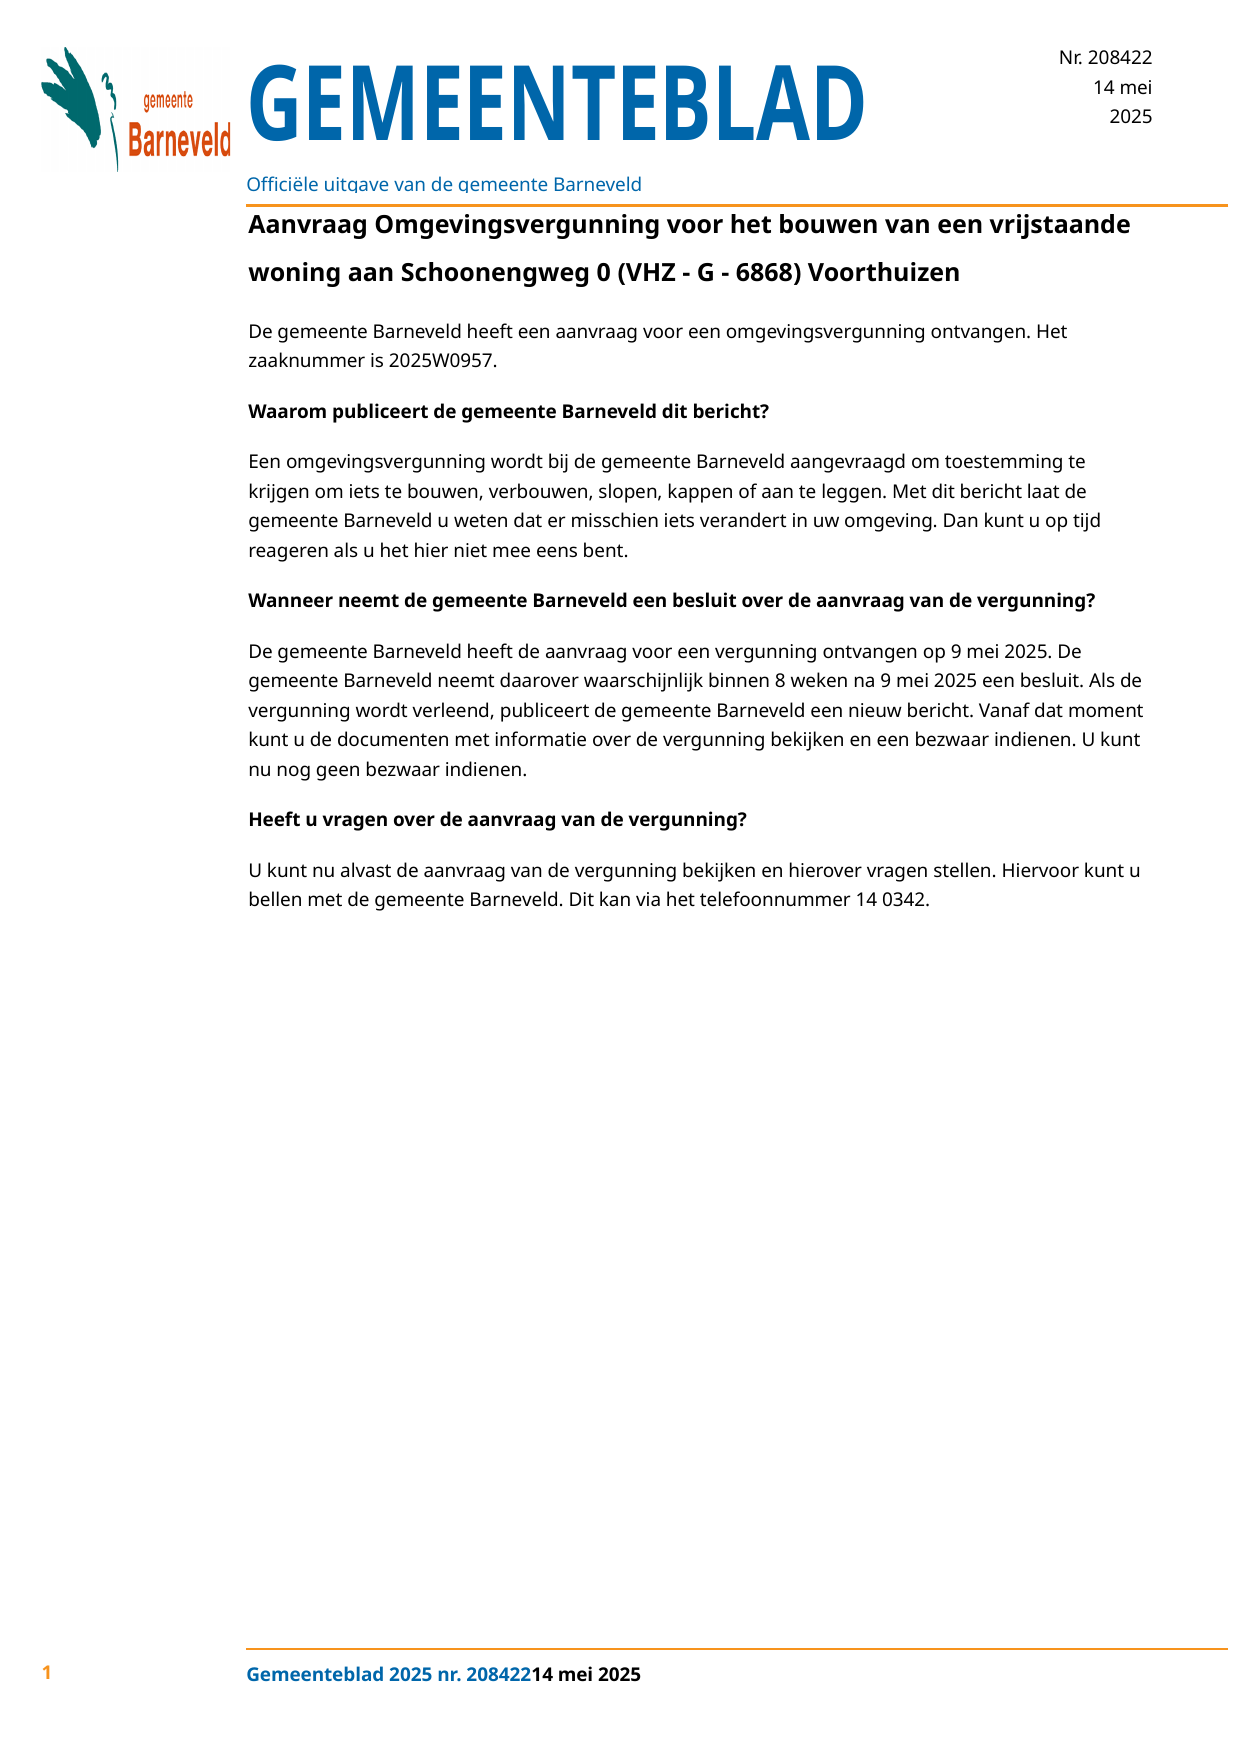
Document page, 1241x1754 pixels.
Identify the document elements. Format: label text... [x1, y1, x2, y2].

text Aanvraag Omgevingsvergunning voor het bouwen van een vrijstaande woning aan Schoonengweg 0 (VHZ - G - 6868) Voorthuizen [248, 207, 1152, 288]
picture [41, 47, 231, 172]
text Wanneer neemt de gemeente Barneveld een besluit over de aanvraag van de vergunning? [248, 587, 1152, 613]
text Een omgevingsvergunning wordt bij de gemeente Barneveld aangevraagd om toestemming te krijgen om iets te bouwen, verbouwen, slopen, kappen of aan te leggen. Met dit bericht laat de gemeente Barneveld u weten dat er misschien iets verandert in uw omgeving. Dan kunt u op tijd reageren als u het hier niet mee eens bent. [248, 448, 1152, 563]
text De gemeente Barneveld heeft de aanvraag voor een vergunning ontvangen op 9 mei 2025. De gemeente Barneveld neemt daarover waarschijnlijk binnen 8 weken na 9 mei 2025 een besluit. Als de vergunning wordt verleend, publiceert de gemeente Barneveld een nieuw bericht. Vanaf dat moment kunt u de documenten met informatie over de vergunning bekijken en een bezwaar indienen. U kunt nu nog geen bezwaar indienen. [248, 638, 1152, 782]
text Heeft u vragen over de aanvraag van de vergunning? [248, 807, 1152, 832]
text De gemeente Barneveld heeft een aanvraag voor een omgevingsvergunning ontvangen. Het zaaknummer is 2025W0957. [248, 318, 1152, 373]
text Waarom publiceert de gemeente Barneveld dit bericht? [248, 398, 1152, 424]
text U kunt nu alvast de aanvraag van de vergunning bekijken en hierover vragen stellen. Hiervoor kunt u bellen met de gemeente Barneveld. Dit kan via het telefoonnummer 14 0342. [248, 857, 1152, 912]
